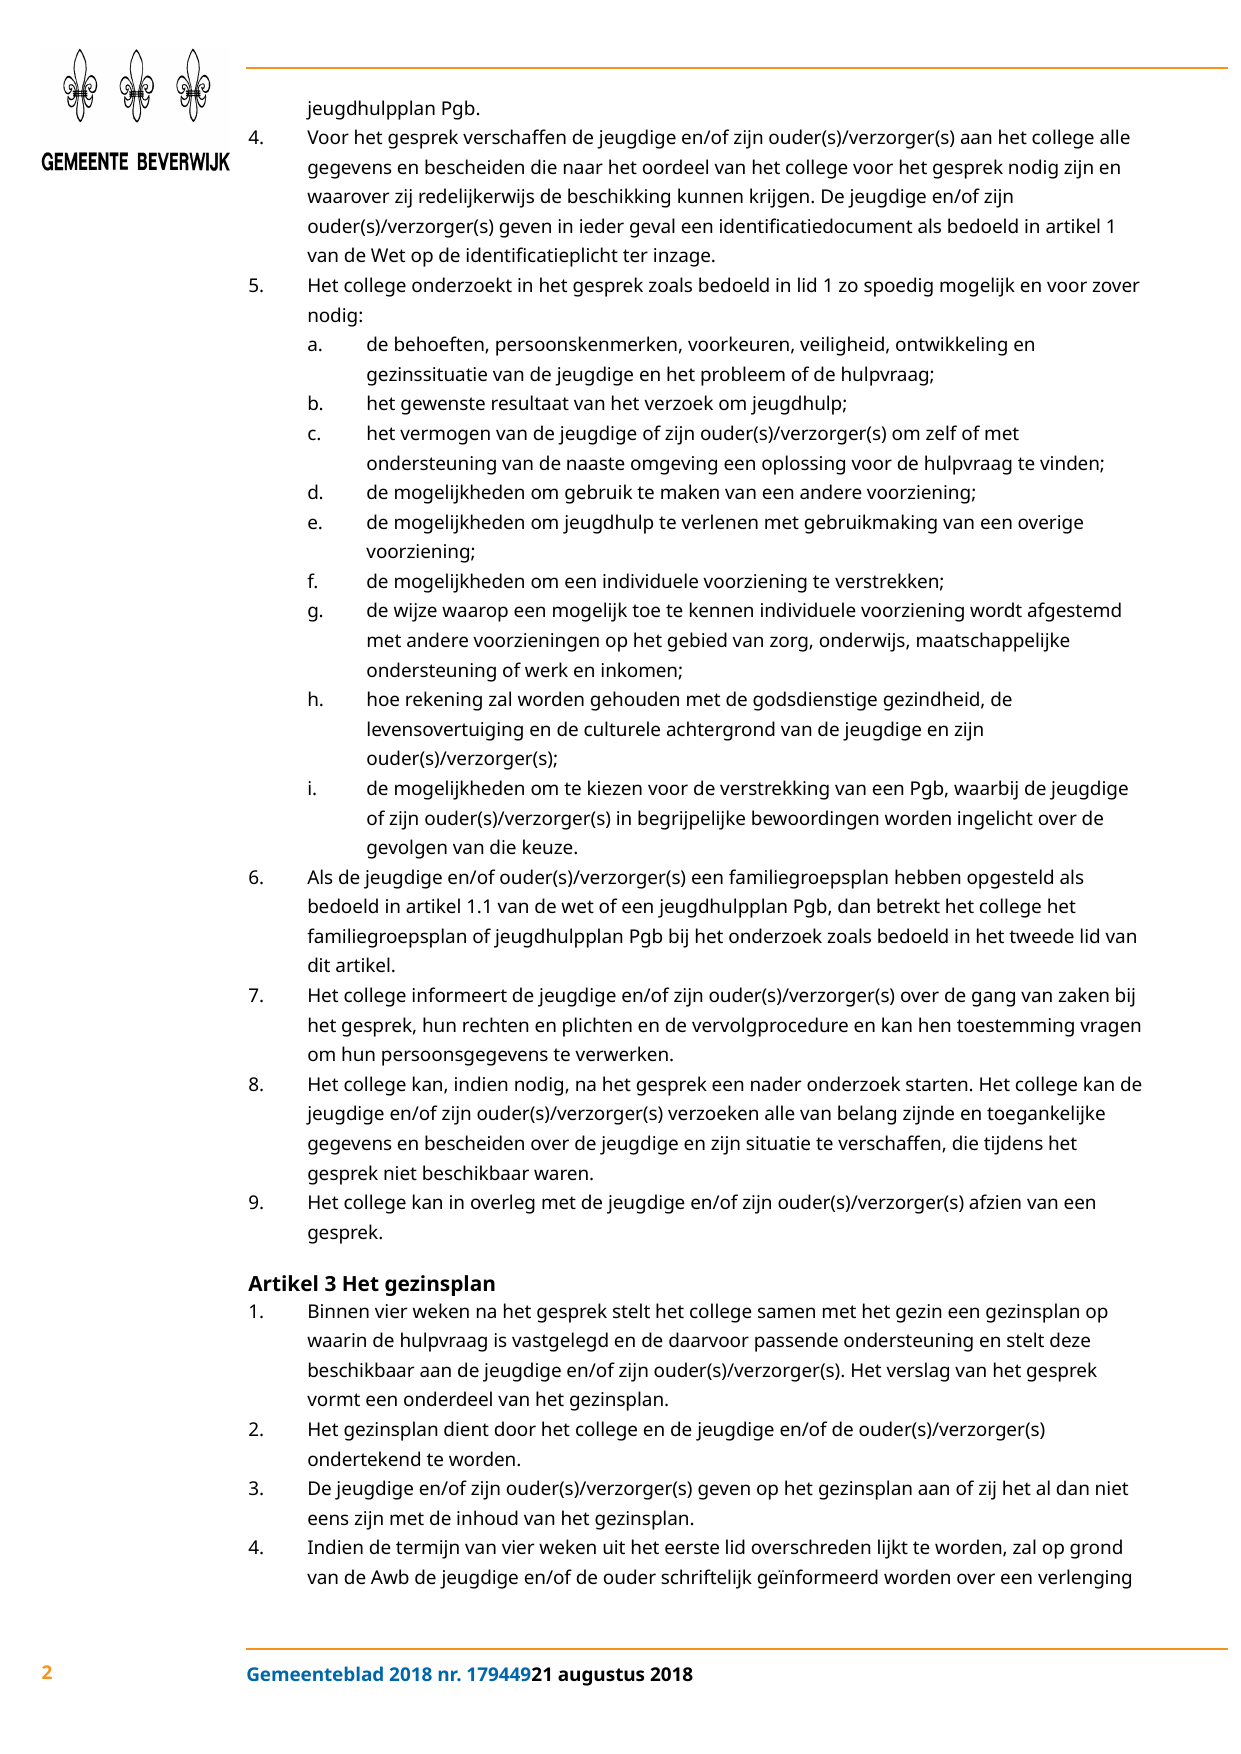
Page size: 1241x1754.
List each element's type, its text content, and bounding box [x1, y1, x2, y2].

list de mogelijkheden om jeugdhulp te verlenen met gebruikmaking van een overige voorziening; [307, 509, 1152, 564]
list Het college informeert de jeugdige en/of zijn ouder(s)/verzorger(s) over de gang van zaken bij het gesprek, hun rechten en plichten en de vervolgprocedure en kan hen toestemming vragen om hun persoonsgegevens te verwerken. [248, 982, 1152, 1067]
list de mogelijkheden om gebruik te maken van een andere voorziening; [307, 479, 1152, 505]
list hoe rekening zal worden gehouden met de godsdienstige gezindheid, de levensovertuiging en de culturele achtergrond van de jeugdige en zijn ouder(s)/verzorger(s); [307, 686, 1152, 771]
list De jeugdige en/of zijn ouder(s)/verzorger(s) geven op het gezinsplan aan of zij het al dan niet eens zijn met de inhoud van het gezinsplan. [248, 1475, 1152, 1531]
list Het college kan, indien nodig, na het gesprek een nader onderzoek starten. Het college kan de jeugdige en/of zijn ouder(s)/verzorger(s) verzoeken alle van belang zijnde en toegankelijke gegevens en bescheiden over de jeugdige en zijn situatie te verschaffen, die tijdens het gesprek niet beschikbaar waren. [248, 1071, 1152, 1186]
picture [41, 47, 231, 172]
list de behoeften, persoonskenmerken, voorkeuren, veiligheid, ontwikkeling en gezinssituatie van de jeugdige en het probleem of de hulpvraag; [307, 331, 1152, 387]
list Binnen vier weken na het gesprek stelt het college samen met het gezin een gezinsplan op waarin de hulpvraag is vastgelegd en de daarvoor passende ondersteuning en stelt deze beschikbaar aan de jeugdige en/of zijn ouder(s)/verzorger(s). Het verslag van het gesprek vormt een onderdeel van het gezinsplan. [248, 1298, 1152, 1412]
list Voor het gesprek verschaffen de jeugdige en/of zijn ouder(s)/verzorger(s) aan het college alle gegevens en bescheiden die naar het oordeel van het college voor het gesprek nodig zijn en waarover zij redelijkerwijs de beschikking kunnen krijgen. De jeugdige en/of zijn ouder(s)/verzorger(s) geven in ieder geval een identificatiedocument als bedoeld in artikel 1 van de Wet op de identificatieplicht ter inzage. [248, 124, 1152, 268]
list Het college kan in overleg met de jeugdige en/of zijn ouder(s)/verzorger(s) afzien van een gesprek. [248, 1189, 1152, 1245]
list het vermogen van de jeugdige of zijn ouder(s)/verzorger(s) om zelf of met ondersteuning van de naaste omgeving een oplossing voor de hulpvraag te vinden; [307, 420, 1152, 476]
text Artikel 3 Het gezinsplan [248, 1269, 1152, 1298]
list de mogelijkheden om te kiezen voor de verstrekking van een Pgb, waarbij de jeugdige of zijn ouder(s)/verzorger(s) in begrijpelijke bewoordingen worden ingelicht over de gevolgen van die keuze. [307, 775, 1152, 860]
list jeugdhulpplan Pgb. [248, 95, 1152, 121]
list de wijze waarop een mogelijk toe te kennen individuele voorziening wordt afgestemd met andere voorzieningen op het gebied van zorg, onderwijs, maatschappelijke ondersteuning of werk en inkomen; [307, 598, 1152, 683]
list het gewenste resultaat van het verzoek om jeugdhulp; [307, 391, 1152, 416]
list Het college onderzoekt in het gesprek zoals bedoeld in lid 1 zo spoedig mogelijk en voor zover nodig: [248, 272, 1152, 328]
list de mogelijkheden om een individuele voorziening te verstrekken; [307, 568, 1152, 594]
list Als de jeugdige en/of ouder(s)/verzorger(s) een familiegroepsplan hebben opgesteld als bedoeld in artikel 1.1 van de wet of een jeugdhulpplan Pgb, dan betrekt het college het familiegroepsplan of jeugdhulpplan Pgb bij het onderzoek zoals bedoeld in het tweede lid van dit artikel. [248, 864, 1152, 978]
list Indien de termijn van vier weken uit het eerste lid overschreden lijkt te worden, zal op grond van de Awb de jeugdige en/of de ouder schriftelijk geïnformeerd worden over een verlenging [248, 1534, 1152, 1590]
list Het gezinsplan dient door het college en de jeugdige en/of de ouder(s)/verzorger(s) ondertekend te worden. [248, 1416, 1152, 1471]
